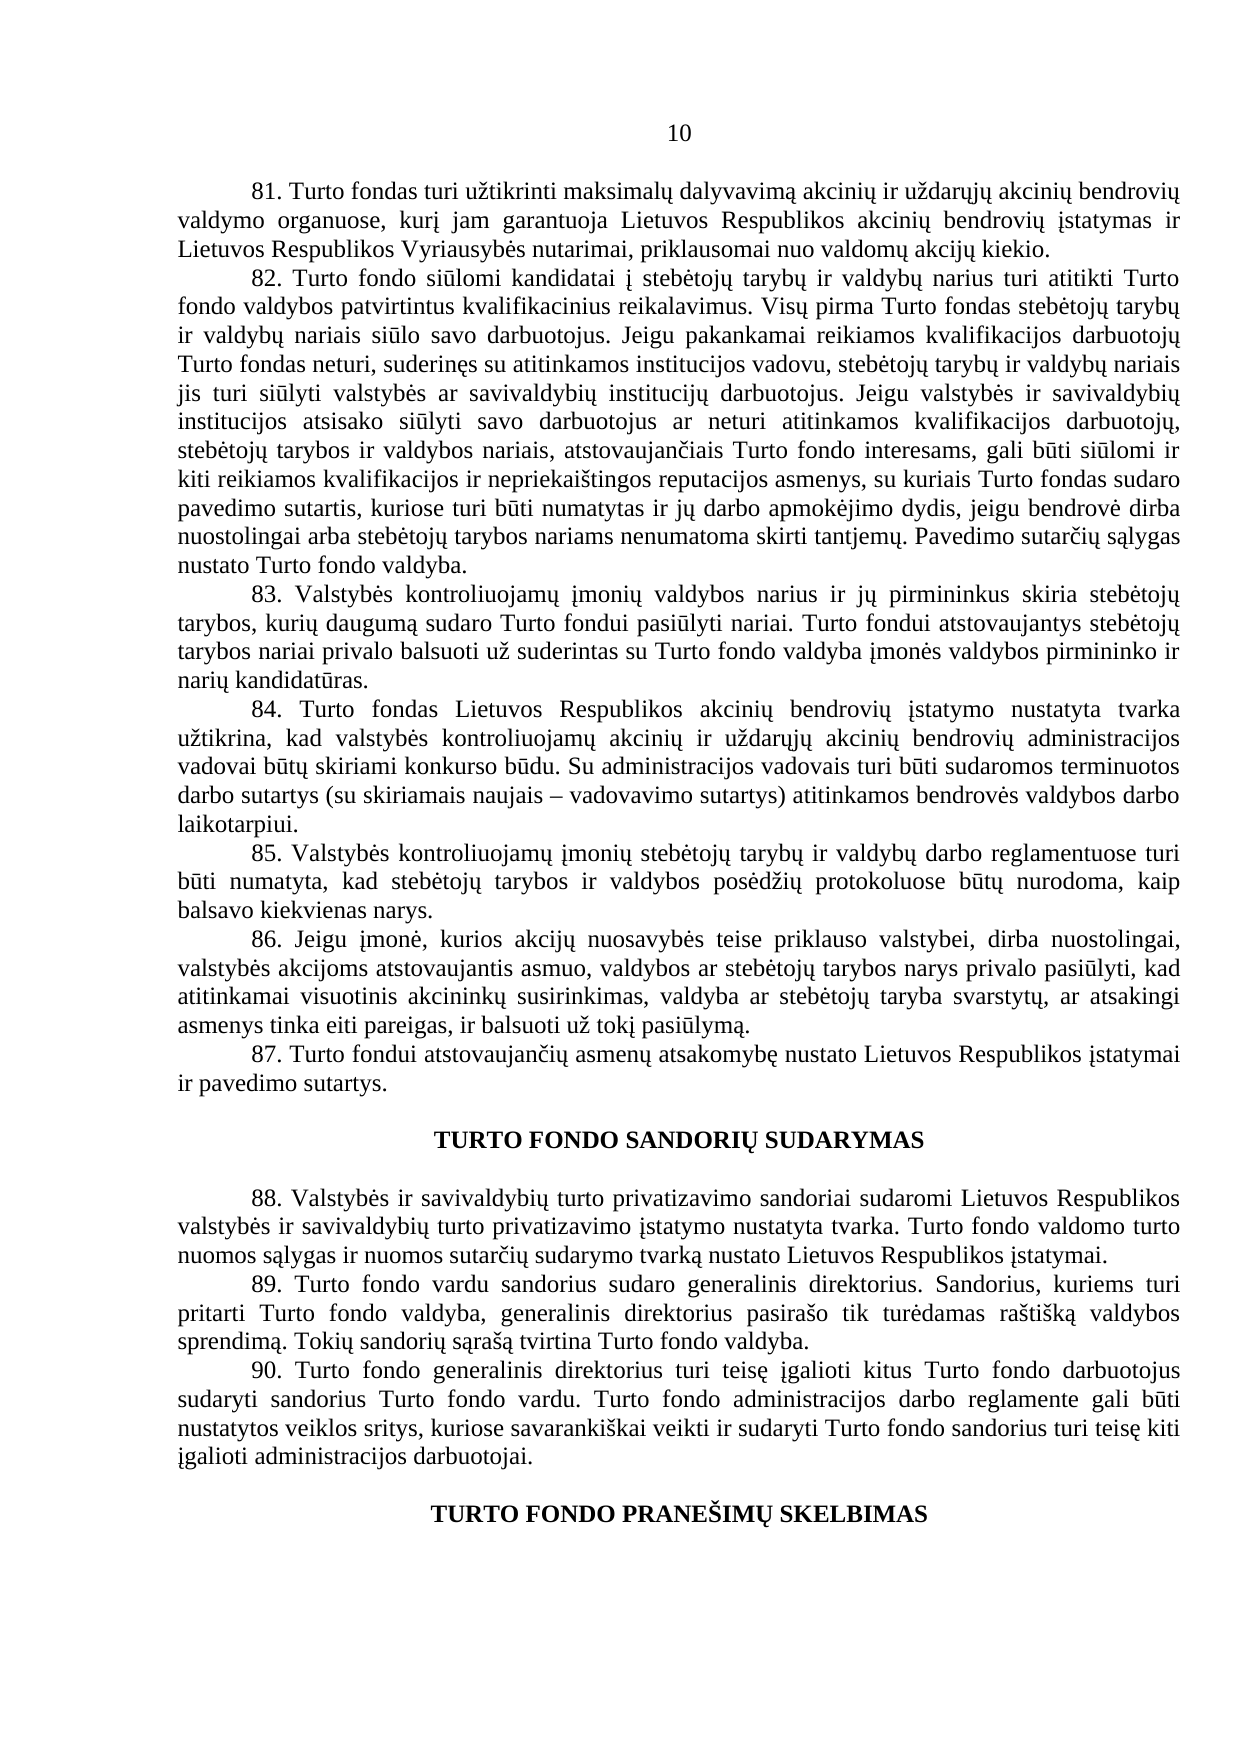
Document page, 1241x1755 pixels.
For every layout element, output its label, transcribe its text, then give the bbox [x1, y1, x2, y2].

text 89. Turto fondo vardu sandorius sudaro generalinis direktorius. Sandorius, kuriems turi pritarti Turto fondo valdyba, generalinis direktorius pasirašo tik turėdamas raštišką valdybos sprendimą. Tokių sandorių sąrašą tvirtina Turto fondo valdyba. [177, 1269, 1181, 1355]
text 84. Turto fondas Lietuvos Respublikos akcinių bendrovių įstatymo nustatyta tvarka užtikrina, kad valstybės kontroliuojamų akcinių ir uždarųjų akcinių bendrovių administracijos vadovai būtų skiriami konkurso būdu. Su administracijos vadovais turi būti sudaromos terminuotos darbo sutartys (su skiriamais naujais – vadovavimo sutartys) atitinkamos bendrovės valdybos darbo laikotarpiui. [177, 694, 1181, 838]
text 83. Valstybės kontroliuojamų įmonių valdybos narius ir jų pirmininkus skiria stebėtojų tarybos, kurių daugumą sudaro Turto fondui pasiūlyti nariai. Turto fondui atstovaujantys stebėtojų tarybos nariai privalo balsuoti už suderintas su Turto fondo valdyba įmonės valdybos pirmininko ir narių kandidatūras. [177, 579, 1181, 694]
text 85. Valstybės kontroliuojamų įmonių stebėtojų tarybų ir valdybų darbo reglamentuose turi būti numatyta, kad stebėtojų tarybos ir valdybos posėdžių protokoluose būtų nurodoma, kaip balsavo kiekvienas narys. [177, 838, 1181, 924]
text 81. Turto fondas turi užtikrinti maksimalų dalyvavimą akcinių ir uždarųjų akcinių bendrovių valdymo organuose, kurį jam garantuoja Lietuvos Respublikos akcinių bendrovių įstatymas ir Lietuvos Respublikos Vyriausybės nutarimai, priklausomai nuo valdomų akcijų kiekio. [177, 176, 1181, 263]
text 88. Valstybės ir savivaldybių turto privatizavimo sandoriai sudaromi Lietuvos Respublikos valstybės ir savivaldybių turto privatizavimo įstatymo nustatyta tvarka. Turto fondo valdomo turto nuomos sąlygas ir nuomos sutarčių sudarymo tvarką nustato Lietuvos Respublikos įstatymai. [177, 1183, 1181, 1269]
text TURTO FONDO PRANEŠIMŲ SKELBIMAS [177, 1499, 1181, 1528]
text 87. Turto fondui atstovaujančių asmenų atsakomybę nustato Lietuvos Respublikos įstatymai ir pavedimo sutartys. [177, 1039, 1181, 1096]
text 90. Turto fondo generalinis direktorius turi teisę įgalioti kitus Turto fondo darbuotojus sudaryti sandorius Turto fondo vardu. Turto fondo administracijos darbo reglamente gali būti nustatytos veiklos sritys, kuriose savarankiškai veikti ir sudaryti Turto fondo sandorius turi teisę kiti įgalioti administracijos darbuotojai. [177, 1355, 1181, 1470]
text TURTO FONDO SANDORIŲ SUDARYMAS [177, 1125, 1181, 1154]
text 82. Turto fondo siūlomi kandidatai į stebėtojų tarybų ir valdybų narius turi atitikti Turto fondo valdybos patvirtintus kvalifikacinius reikalavimus. Visų pirma Turto fondas stebėtojų tarybų ir valdybų nariais siūlo savo darbuotojus. Jeigu pakankamai reikiamos kvalifikacijos darbuotojų Turto fondas neturi, suderinęs su atitinkamos institucijos vadovu, stebėtojų tarybų ir valdybų nariais jis turi siūlyti valstybės ar savivaldybių institucijų darbuotojus. Jeigu valstybės ir savivaldybių institucijos atsisako siūlyti savo darbuotojus ar neturi atitinkamos kvalifikacijos darbuotojų, stebėtojų tarybos ir valdybos nariais, atstovaujančiais Turto fondo interesams, gali būti siūlomi ir kiti reikiamos kvalifikacijos ir nepriekaištingos reputacijos asmenys, su kuriais Turto fondas sudaro pavedimo sutartis, kuriose turi būti numatytas ir jų darbo apmokėjimo dydis, jeigu bendrovė dirba nuostolingai arba stebėtojų tarybos nariams nenumatoma skirti tantjemų. Pavedimo sutarčių sąlygas nustato Turto fondo valdyba. [177, 263, 1181, 579]
text 86. Jeigu įmonė, kurios akcijų nuosavybės teise priklauso valstybei, dirba nuostolingai, valstybės akcijoms atstovaujantis asmuo, valdybos ar stebėtojų tarybos narys privalo pasiūlyti, kad atitinkamai visuotinis akcininkų susirinkimas, valdyba ar stebėtojų taryba svarstytų, ar atsakingi asmenys tinka eiti pareigas, ir balsuoti už tokį pasiūlymą. [177, 924, 1181, 1039]
